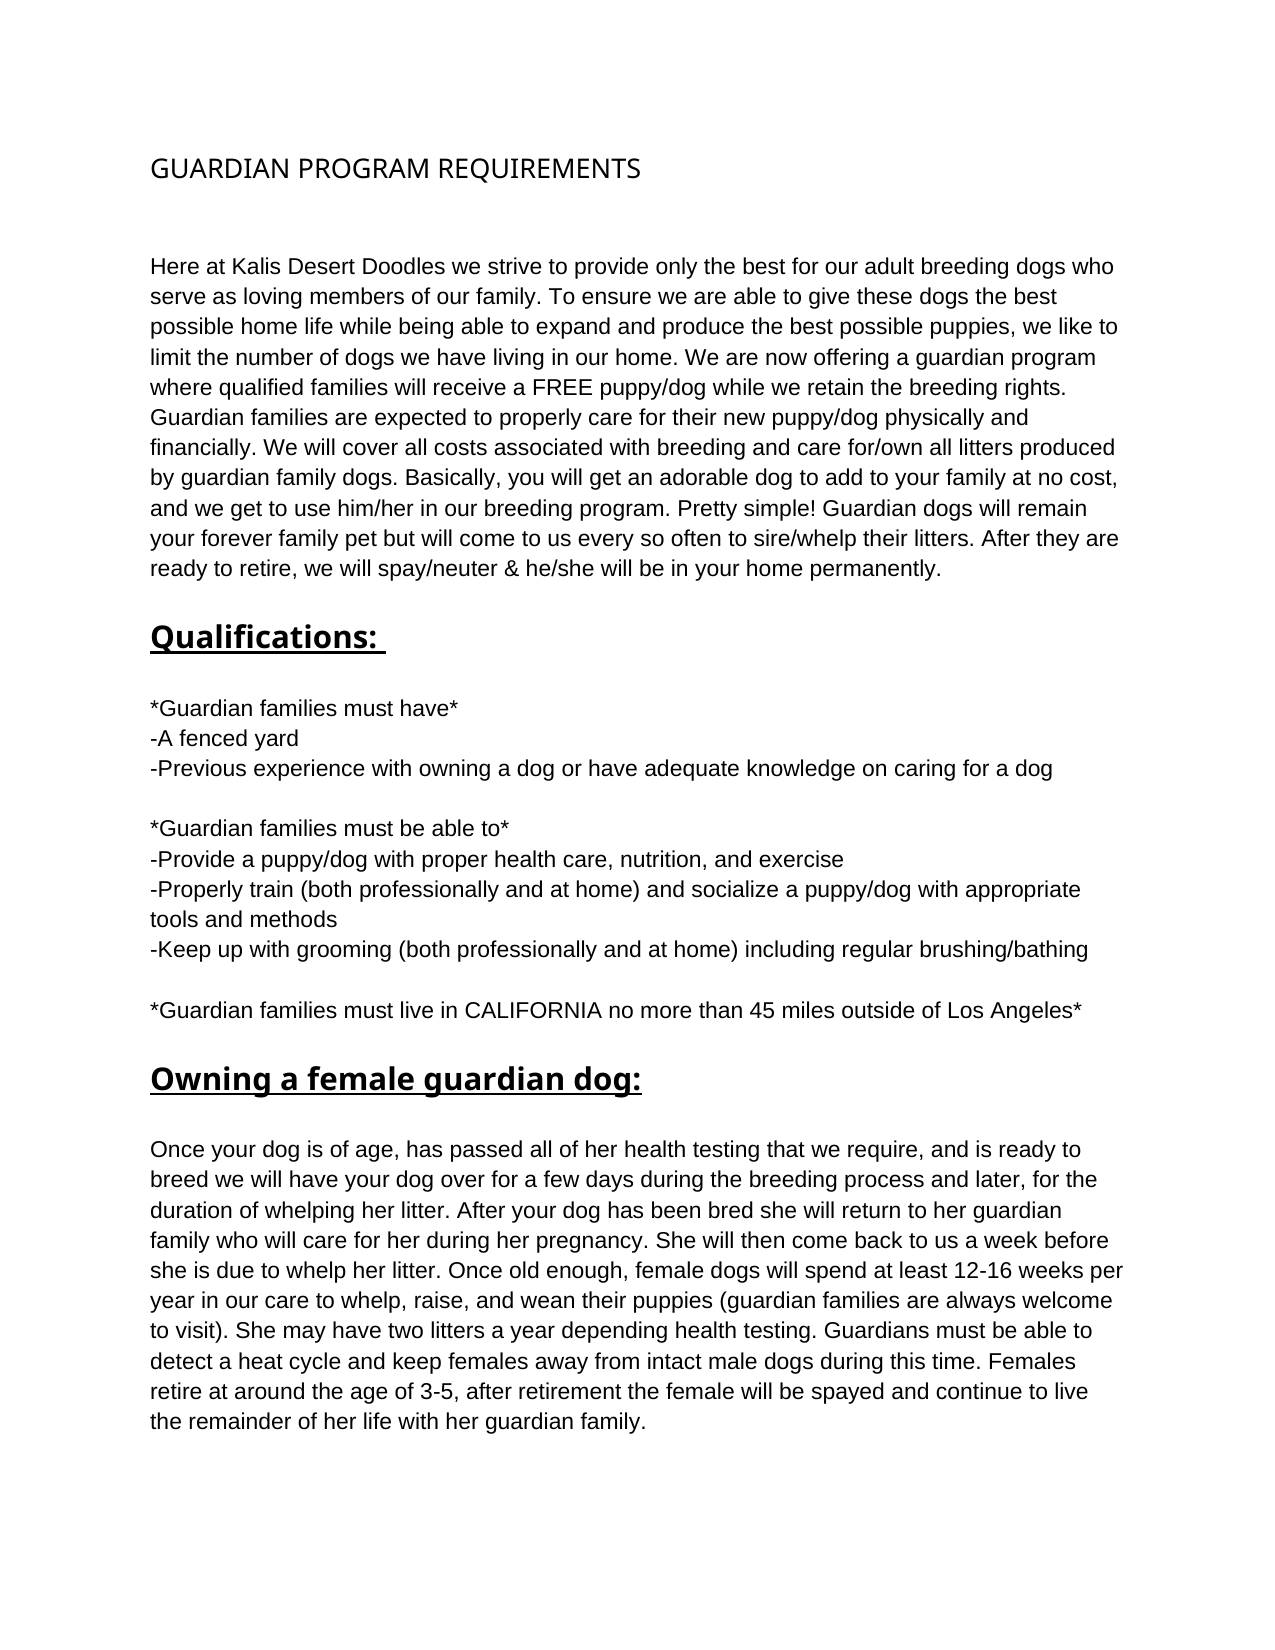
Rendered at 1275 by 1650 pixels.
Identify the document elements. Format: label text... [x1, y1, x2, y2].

text *Guardian families must live in CALIFORNIA no more than 45 miles outside of Los Angeles* [150, 997, 1125, 1023]
text -Previous experience with owning a dog or have adequate knowledge on caring for a dog [150, 755, 1125, 781]
text -Properly train (both professionally and at home) and socialize a puppy/dog with appropriate tools and methods [150, 876, 1125, 932]
text Once your dog is of age, has passed all of her health testing that we require, and is ready to breed we will have your dog over for a few days during the breeding process and later, for the duration of whelping her litter. After your dog has been bred she will return to her guardian family who will care for her during her pregnancy. She will then come back to us a week before she is due to whelp her litter. Once old enough, female dogs will spend at least 12-16 weeks per year in our care to whelp, raise, and wean their puppies (guardian families are always welcome to visit). She may have two litters a year depending health testing. Guardians must be able to detect a heat cycle and keep females away from intact male dogs during this time. Females retire at around the age of 3-5, after retirement the female will be spayed and continue to live the remainder of her life with her guardian family. [150, 1136, 1125, 1434]
text Qualifications: [150, 615, 1125, 658]
text *Guardian families must have* [150, 694, 1125, 721]
text Owning a female guardian dog: [150, 1057, 1125, 1099]
text -A fenced yard [150, 725, 1125, 751]
text -Provide a puppy/dog with proper health care, nutrition, and exercise [150, 846, 1125, 872]
text GUARDIAN PROGRAM REQUIREMENTS [150, 150, 1125, 187]
text *Guardian families must be able to* [150, 815, 1125, 842]
text -Keep up with grooming (both professionally and at home) including regular brushing/bathing [150, 936, 1125, 962]
text Here at Kalis Desert Doodles we strive to provide only the best for our adult breeding dogs who serve as loving members of our family. To ensure we are able to give these dogs the best possible home life while being able to expand and produce the best possible puppies, we like to limit the number of dogs we have living in our home. We are now offering a guardian program where qualified families will receive a FREE puppy/dog while we retain the breeding rights. Guardian families are expected to properly care for their new puppy/dog physically and financially. We will cover all costs associated with breeding and care for/own all litters produced by guardian family dogs. Basically, you will get an adorable dog to add to your family at no cost, and we get to use him/her in our breeding program. Pretty simple! Guardian dogs will remain your forever family pet but will come to us every so often to sire/whelp their litters. After they are ready to retire, we will spay/neuter & he/she will be in your home permanently. [150, 253, 1125, 581]
